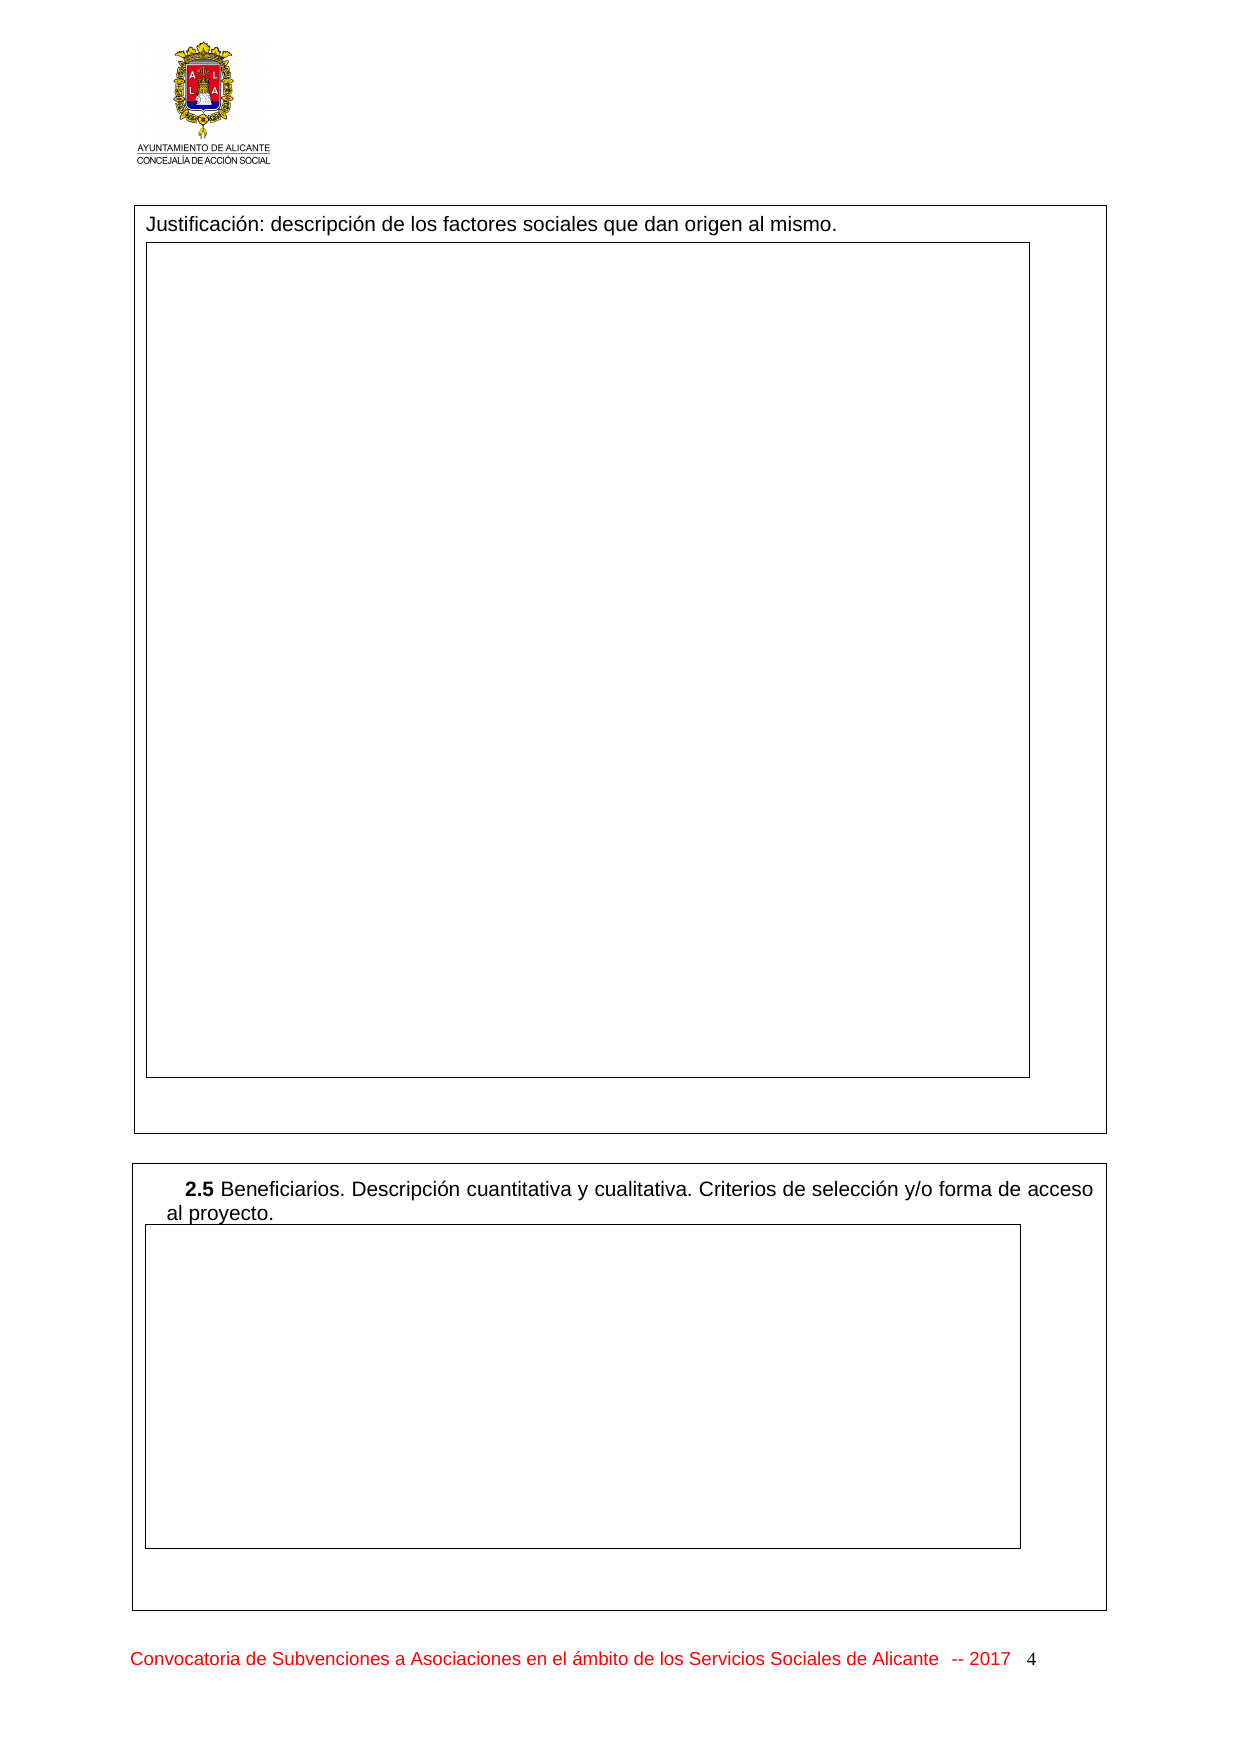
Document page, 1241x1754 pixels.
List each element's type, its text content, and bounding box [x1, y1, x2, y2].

picture [134, 38, 273, 171]
table_cell Justificación: descripción de los factores sociales que dan origen al mismo. [135, 206, 1106, 1133]
table_header 2.5 Beneficiarios. Descripción cuantitativa y cualitativa. Criterios de selección y/o forma de acceso al proyecto. [133, 1164, 1106, 1610]
